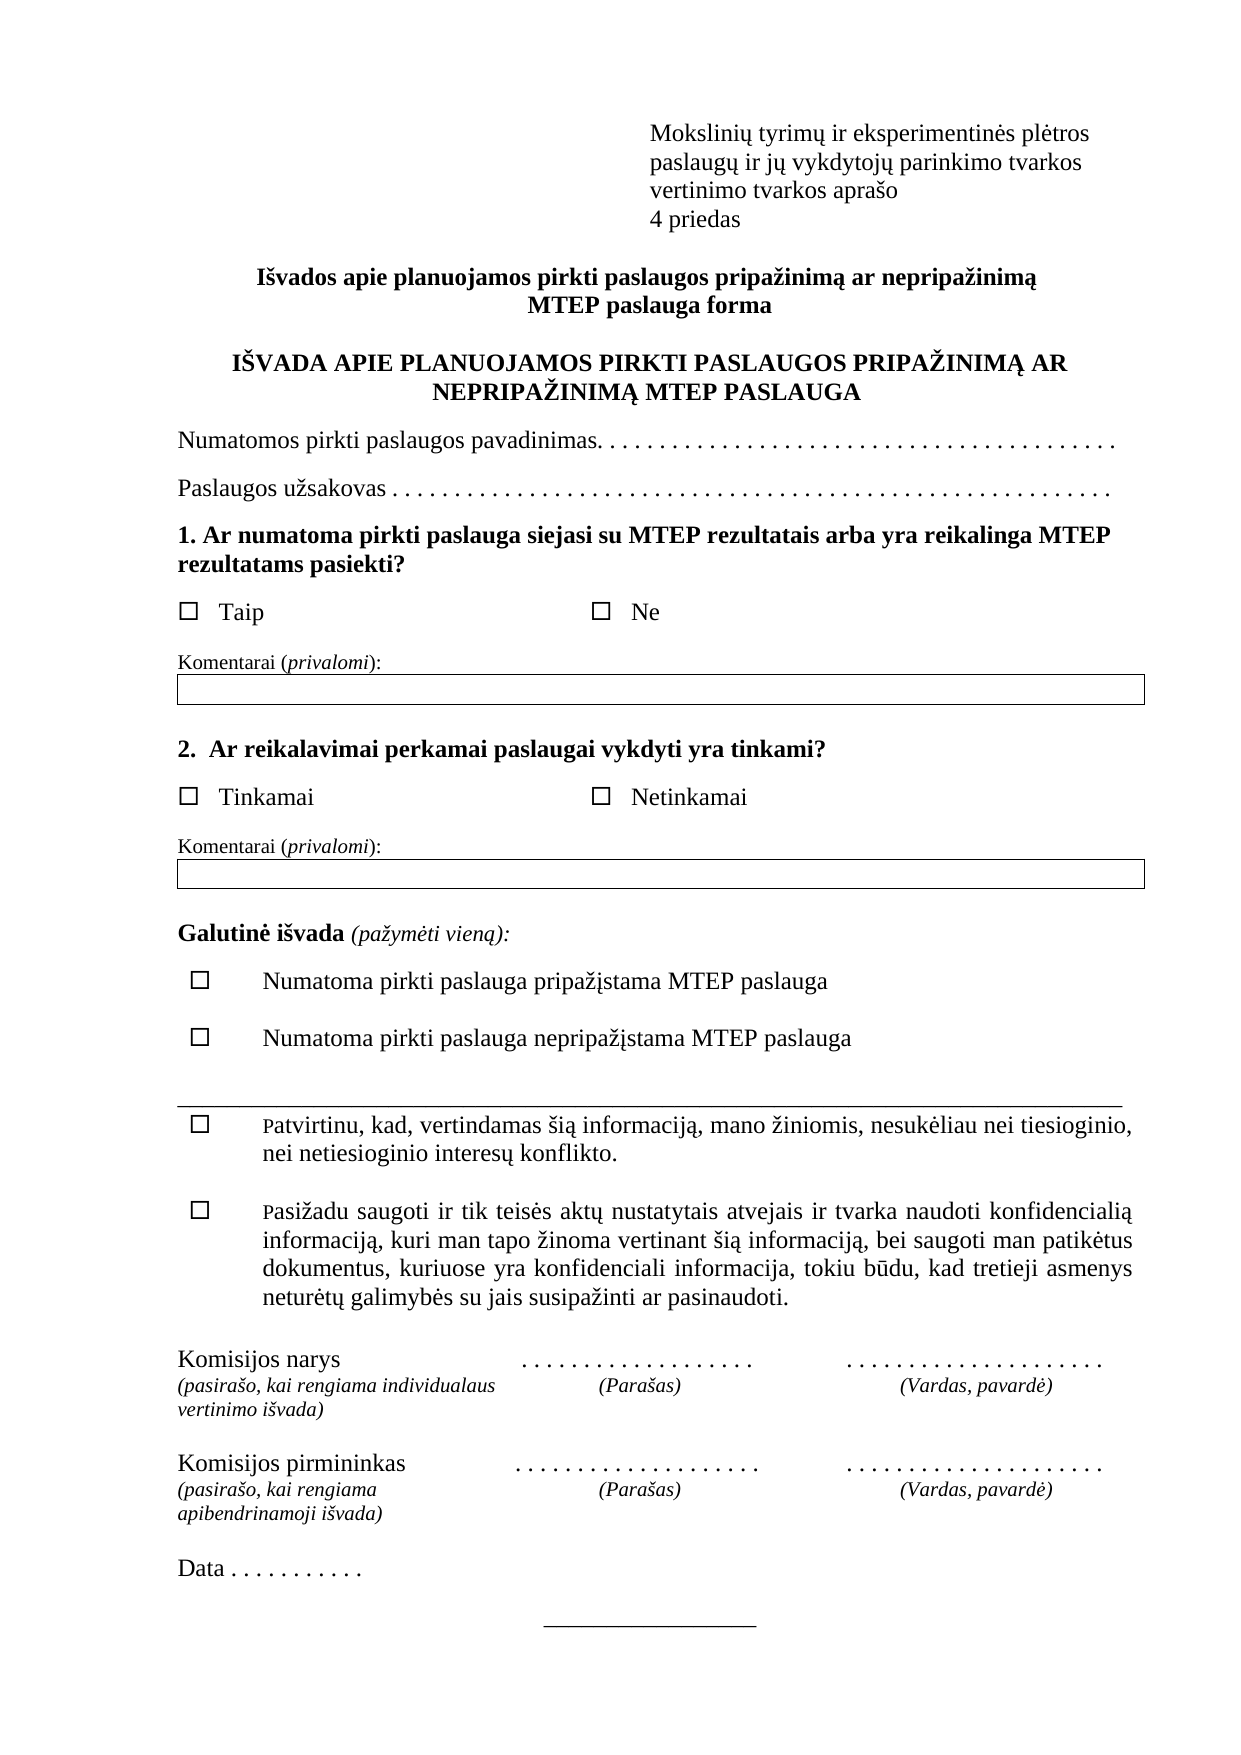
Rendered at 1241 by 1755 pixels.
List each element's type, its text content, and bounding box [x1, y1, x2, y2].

text Paslaugos užsakovas . . . . . . . . . . . . . . . . . . . . . . . . . . . . . . . . . . . . . . . . . . . . . . . . . . . . . . . . . . [177, 473, 1122, 501]
text 4 priedas [649, 204, 1122, 233]
text 2. Ar reikalavimai perkamai paslaugai vykdyti yra tinkami? [177, 734, 1122, 762]
table_cell Pasižadu saugoti ir tik teisės aktų nustatytais atvejais ir tvarka naudoti konfidencialią informaciją, kuri man tapo žinoma vertinant šią informaciją, bei saugoti man patikėtus dokumentus, kuriuose yra konfidenciali informacija, tokiu būdu, kad tretieji asmenys neturėtų galimybės su jais susipažinti ar pasinaudoti. [251, 1196, 1144, 1311]
table_header [178, 860, 1144, 888]
text (pasirašo, kai rengiama individualaus (Parašas) (Vardas, pavardė) [177, 1373, 1122, 1397]
text IŠVADA APIE PLANUOJAMOS PIRKTI PASLAUGOS PRIPAŽINIMĄ AR NEPRIPAŽINIMĄ MTEP PASLAUGA [177, 348, 1122, 406]
table_header [178, 675, 1144, 704]
table_header [] [177, 966, 251, 1023]
text Komisijos pirmininkas . . . . . . . . . . . . . . . . . . . . . . . . . . . . . . . . . . . . . . . . . [177, 1448, 1122, 1477]
table_header [] [177, 1110, 251, 1167]
text 1. Ar numatoma pirkti paslauga siejasi su MTEP rezultatais arba yra reikalinga MTEP rezultatams pasiekti? [177, 521, 1122, 578]
text Išvados apie planuojamos pirkti paslaugos pripažinimą ar nepripažinimą [177, 262, 1122, 291]
text Data . . . . . . . . . . . [177, 1553, 1122, 1582]
text Galutinė išvada (pažymėti vieną): [177, 918, 1122, 947]
text (pasirašo, kai rengiama (Parašas) (Vardas, pavardė) [177, 1477, 1122, 1501]
table_header Patvirtinu, kad, vertindamas šią informaciją, mano žiniomis, nesukėliau nei tiesioginio, nei netiesioginio interesų konflikto. [251, 1110, 1144, 1167]
text Numatomos pirkti paslaugos pavadinimas. . . . . . . . . . . . . . . . . . . . . . . . . . . . . . . . . . . . . . . . . . [177, 425, 1122, 453]
table_header Numatoma pirkti paslauga pripažįstama MTEP paslauga [251, 966, 1144, 1023]
text Komentarai (privalomi): [177, 650, 1122, 674]
table_cell [177, 1167, 251, 1196]
text Komentarai (privalomi): [177, 834, 1122, 858]
table_cell [] [177, 1024, 251, 1081]
table_cell Numatoma pirkti paslauga nepripažįstama MTEP paslauga [251, 1024, 1144, 1081]
table_cell [] [177, 1196, 251, 1311]
text _ [177, 1081, 1122, 1106]
text Komisijos narys . . . . . . . . . . . . . . . . . . . . . . . . . . . . . . . . . . . . . . . . [177, 1344, 1122, 1373]
text [] Tinkamai [] Netinkamai [177, 782, 1122, 810]
text vertinimo tvarkos aprašo [649, 176, 1122, 204]
text MTEP paslauga forma [177, 291, 1122, 319]
text vertinimo išvada) [177, 1397, 1122, 1421]
text apibendrinamoji išvada) [177, 1501, 1122, 1525]
text paslaugų ir jų vykdytojų parinkimo tvarkos [649, 147, 1122, 176]
text _________________ [177, 1601, 1122, 1630]
text [] Taip [] Ne [177, 597, 1122, 626]
text Mokslinių tyrimų ir eksperimentinės plėtros [649, 118, 1122, 147]
table_cell [251, 1167, 1144, 1196]
